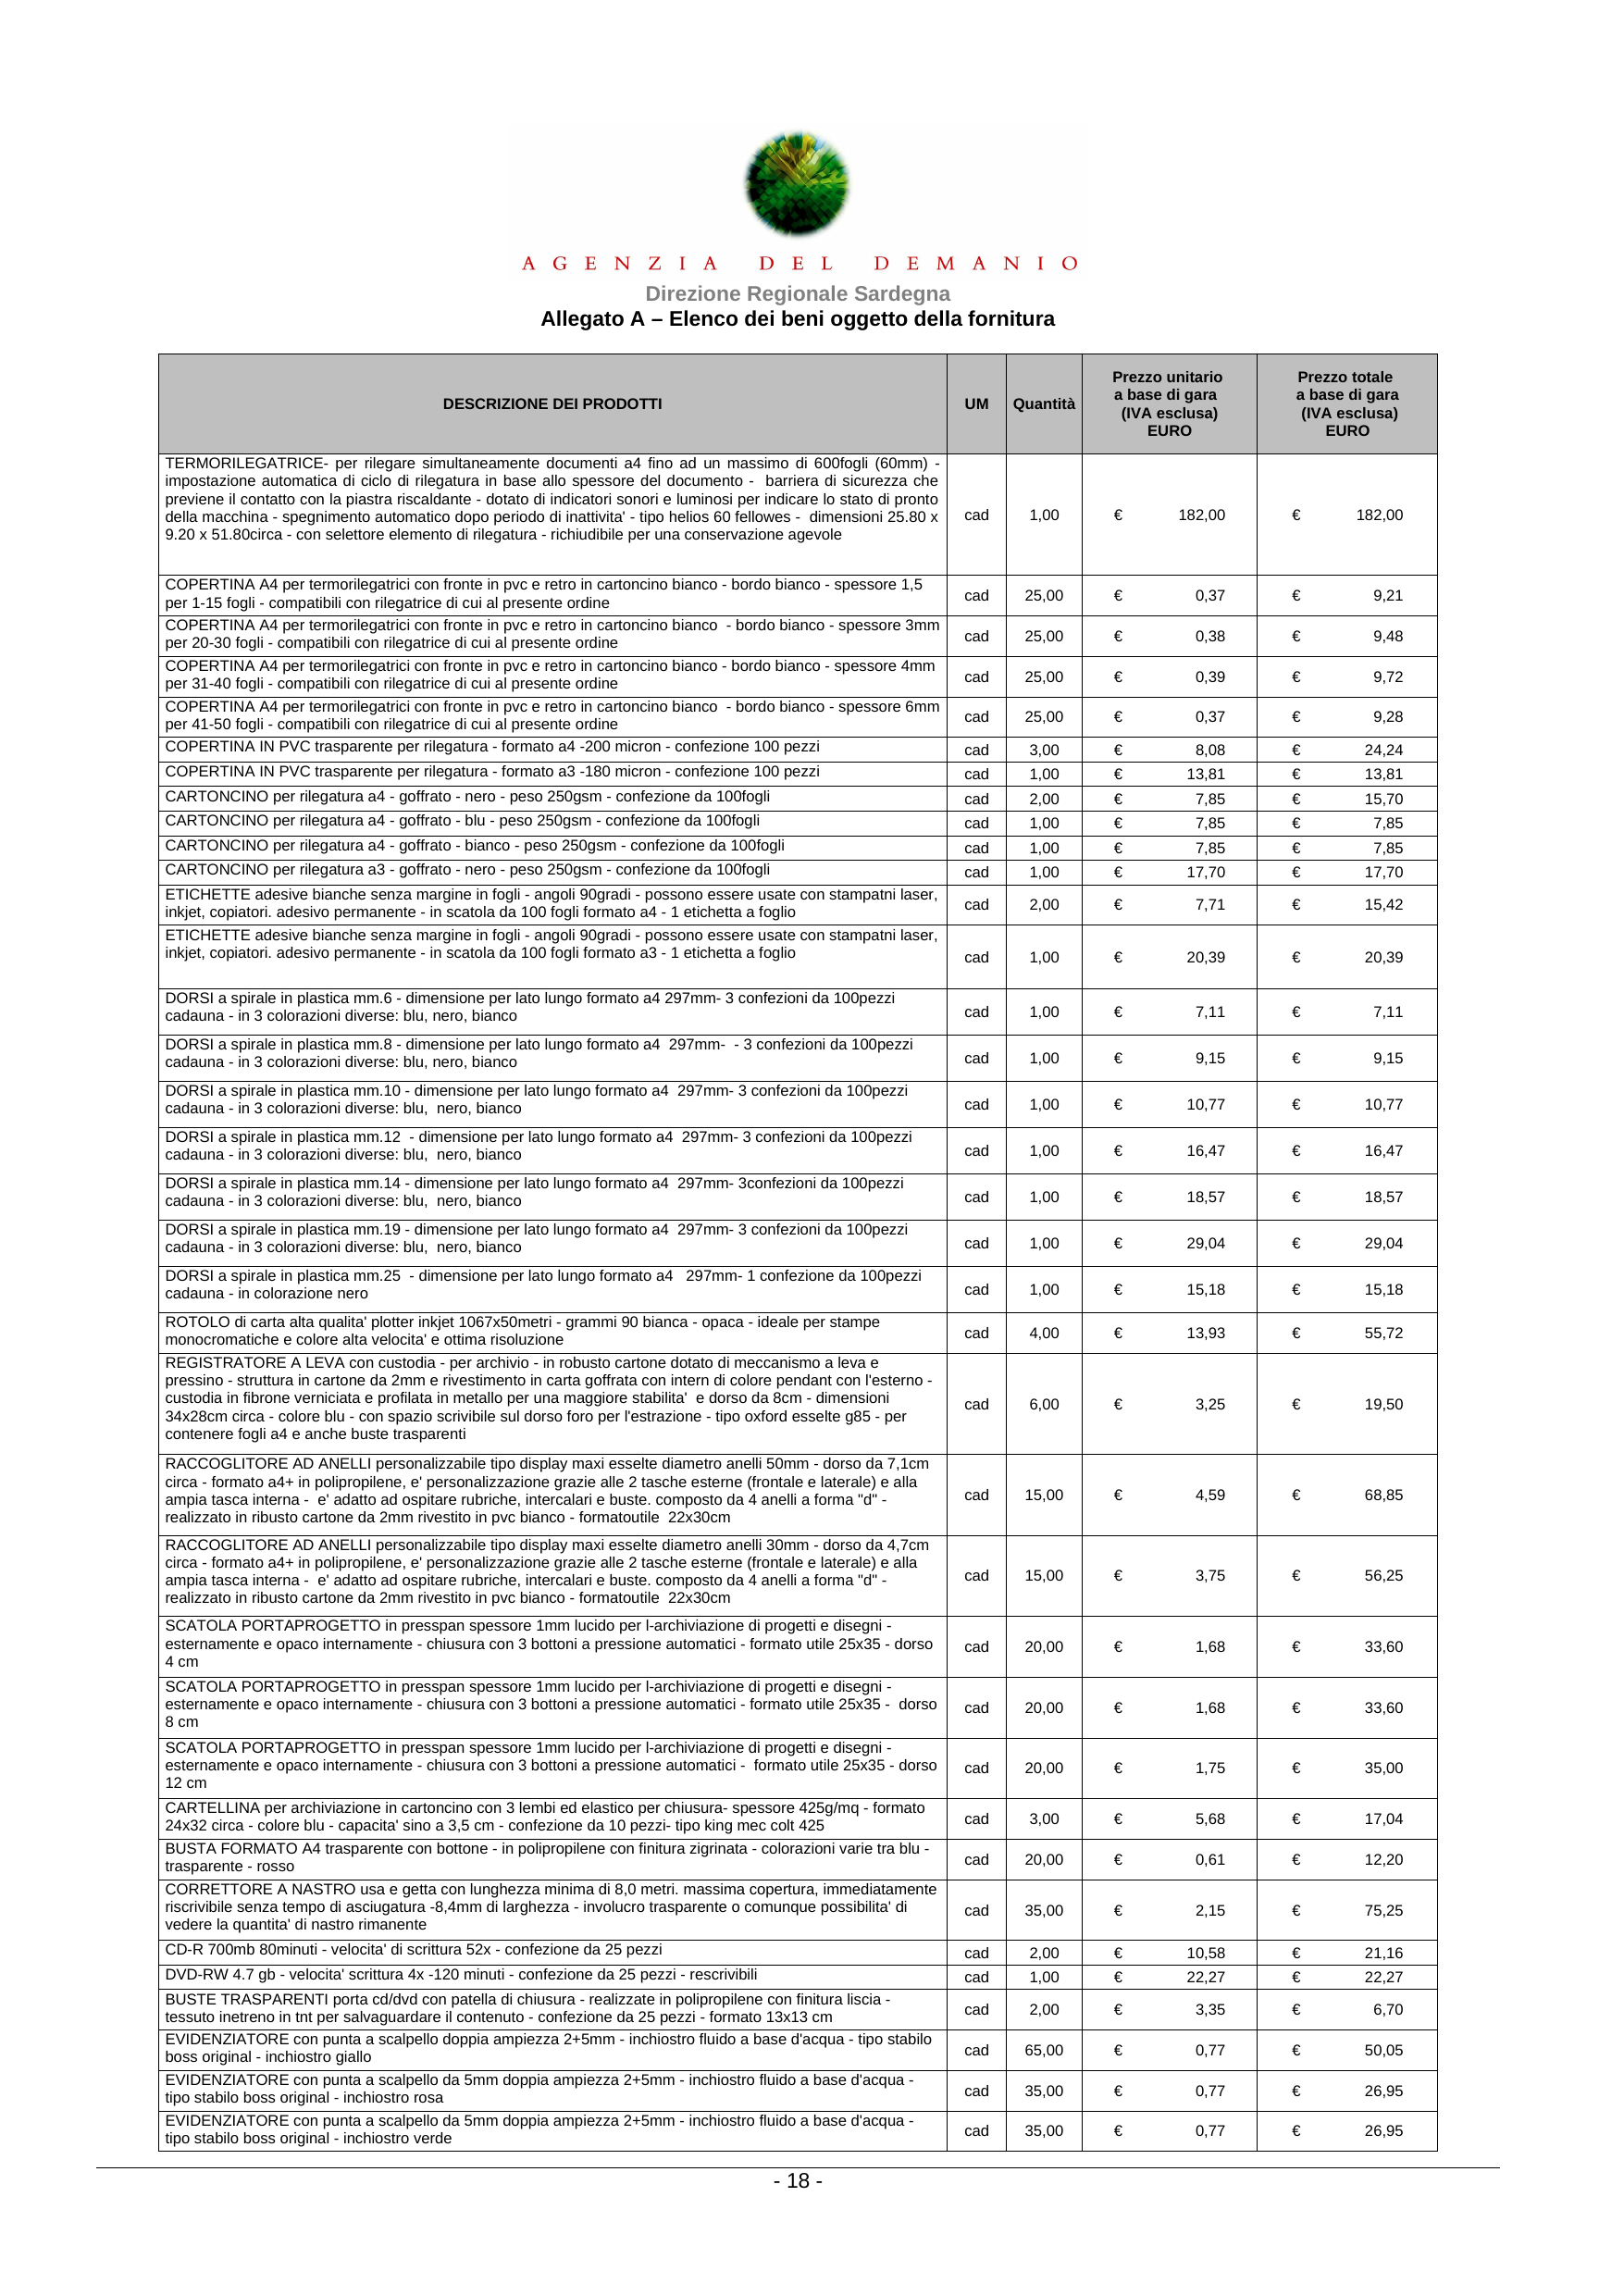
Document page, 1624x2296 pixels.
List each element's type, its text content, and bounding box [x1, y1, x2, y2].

table_cell € 9,72 [1258, 657, 1437, 696]
table_cell COPERTINA A4 per termorilegatrici con fronte in pvc e retro in cartoncino bianco - bordo bianco - spessore 6mm per 41-50 fogli - compatibili con rilegatrice di cui al presente ordine [159, 698, 947, 737]
table_cell cad [948, 1536, 1006, 1616]
table_cell 1,00 [1007, 1174, 1082, 1220]
table_cell € 10,77 [1083, 1082, 1257, 1127]
table_cell € 0,77 [1083, 2112, 1257, 2151]
table_cell 20,00 [1007, 1739, 1082, 1798]
table_cell € 7,85 [1083, 787, 1257, 811]
table_cell 4,00 [1007, 1313, 1082, 1353]
table_cell 25,00 [1007, 576, 1082, 615]
table_header Prezzo totale a base di gara (IVA esclusa) EURO [1258, 354, 1437, 453]
table_cell 20,00 [1007, 1840, 1082, 1880]
table_cell EVIDENZIATORE con punta a scalpello da 5mm doppia ampiezza 2+5mm - inchiostro fluido a base d'acqua - tipo stabilo boss original - inchiostro rosa [159, 2071, 947, 2111]
table_cell COPERTINA A4 per termorilegatrici con fronte in pvc e retro in cartoncino bianco - bordo bianco - spessore 1,5 per 1-15 fogli - compatibili con rilegatrice di cui al presente ordine [159, 576, 947, 615]
table_cell cad [948, 861, 1006, 885]
table_cell CARTONCINO per rilegatura a4 - goffrato - nero - peso 250gsm - confezione da 100fogli [159, 787, 947, 811]
table_cell cad [948, 1941, 1006, 1965]
table_cell cad [948, 925, 1006, 988]
table_cell cad [948, 989, 1006, 1035]
table_cell 2,00 [1007, 886, 1082, 925]
table_cell RACCOGLITORE AD ANELLI personalizzabile tipo display maxi esselte diametro anelli 50mm - dorso da 7,1cm circa - formato a4+ in polipropilene, e' personalizzazione grazie alle 2 tasche esterne (frontale e laterale) e alla ampia tasca interna - e' adatto ad ospitare rubriche, intercalari e buste. composto da 4 anelli a forma "d" - realizzato in ribusto cartone da 2mm rivestito in pvc bianco - formatoutile 22x30cm [159, 1455, 947, 1535]
table_cell cad [948, 1617, 1006, 1677]
table_cell cad [948, 454, 1006, 575]
table_cell € 0,37 [1083, 698, 1257, 737]
table_cell € 9,21 [1258, 576, 1437, 615]
table_cell 1,00 [1007, 454, 1082, 575]
table_cell cad [948, 1799, 1006, 1839]
table_cell € 0,38 [1083, 616, 1257, 656]
table_cell € 26,95 [1258, 2071, 1437, 2111]
table_cell € 7,71 [1083, 886, 1257, 925]
table_cell cad [948, 2071, 1006, 2111]
table_cell cad [948, 2112, 1006, 2151]
table_cell € 4,59 [1083, 1455, 1257, 1535]
table_cell € 1,68 [1083, 1678, 1257, 1737]
table_cell 25,00 [1007, 616, 1082, 656]
table_cell € 0,61 [1083, 1840, 1257, 1880]
table_cell € 6,70 [1258, 1990, 1437, 2029]
table_cell DORSI a spirale in plastica mm.10 - dimensione per lato lungo formato a4 297mm- 3 confezioni da 100pezzi cadauna - in 3 colorazioni diverse: blu, nero, bianco [159, 1082, 947, 1127]
table_cell cad [948, 2030, 1006, 2070]
table_cell EVIDENZIATORE con punta a scalpello doppia ampiezza 2+5mm - inchiostro fluido a base d'acqua - tipo stabilo boss original - inchiostro giallo [159, 2030, 947, 2070]
table_cell € 68,85 [1258, 1455, 1437, 1535]
table_cell € 29,04 [1258, 1221, 1437, 1266]
table_cell 6,00 [1007, 1354, 1082, 1454]
table_cell cad [948, 886, 1006, 925]
table_cell cad [948, 698, 1006, 737]
table_cell CARTONCINO per rilegatura a3 - goffrato - nero - peso 250gsm - confezione da 100fogli [159, 861, 947, 885]
table_cell cad [948, 1880, 1006, 1940]
table_cell € 55,72 [1258, 1313, 1437, 1353]
table_cell cad [948, 787, 1006, 811]
table_cell DVD-RW 4.7 gb - velocita' scrittura 4x -120 minuti - confezione da 25 pezzi - rescrivibili [159, 1966, 947, 1989]
table_cell 15,00 [1007, 1536, 1082, 1616]
table_cell € 9,48 [1258, 616, 1437, 656]
table_cell € 3,35 [1083, 1990, 1257, 2029]
table_cell € 1,75 [1083, 1739, 1257, 1798]
table_cell € 0,77 [1083, 2071, 1257, 2111]
table_cell 25,00 [1007, 698, 1082, 737]
table_cell € 12,20 [1258, 1840, 1437, 1880]
table_cell EVIDENZIATORE con punta a scalpello da 5mm doppia ampiezza 2+5mm - inchiostro fluido a base d'acqua - tipo stabilo boss original - inchiostro verde [159, 2112, 947, 2151]
table_cell 1,00 [1007, 837, 1082, 860]
table_cell 2,00 [1007, 787, 1082, 811]
table_cell 1,00 [1007, 763, 1082, 786]
table_cell € 10,77 [1258, 1082, 1437, 1127]
table_cell BUSTA FORMATO A4 trasparente con bottone - in polipropilene con finitura zigrinata - colorazioni varie tra blu - trasparente - rosso [159, 1840, 947, 1880]
table_cell COPERTINA A4 per termorilegatrici con fronte in pvc e retro in cartoncino bianco - bordo bianco - spessore 3mm per 20-30 fogli - compatibili con rilegatrice di cui al presente ordine [159, 616, 947, 656]
table_cell 15,00 [1007, 1455, 1082, 1535]
table_cell 1,00 [1007, 1128, 1082, 1173]
table_cell € 8,08 [1083, 738, 1257, 762]
table_cell € 3,25 [1083, 1354, 1257, 1454]
table_cell DORSI a spirale in plastica mm.25 - dimensione per lato lungo formato a4 297mm- 1 confezione da 100pezzi cadauna - in colorazione nero [159, 1267, 947, 1312]
table_cell € 17,70 [1083, 861, 1257, 885]
table_cell € 29,04 [1083, 1221, 1257, 1266]
table_cell € 9,28 [1258, 698, 1437, 737]
table_cell € 15,42 [1258, 886, 1437, 925]
table_cell € 13,81 [1083, 763, 1257, 786]
table_cell € 9,15 [1258, 1036, 1437, 1081]
table_cell € 13,93 [1083, 1313, 1257, 1353]
table_cell cad [948, 1990, 1006, 2029]
table_cell DORSI a spirale in plastica mm.12 - dimensione per lato lungo formato a4 297mm- 3 confezioni da 100pezzi cadauna - in 3 colorazioni diverse: blu, nero, bianco [159, 1128, 947, 1173]
table_cell € 18,57 [1083, 1174, 1257, 1220]
table_cell cad [948, 812, 1006, 835]
table_cell € 24,24 [1258, 738, 1437, 762]
table_cell 2,00 [1007, 1941, 1082, 1965]
table_cell cad [948, 576, 1006, 615]
table_cell € 7,85 [1258, 812, 1437, 835]
table_cell € 33,60 [1258, 1617, 1437, 1677]
table_cell ETICHETTE adesive bianche senza margine in fogli - angoli 90gradi - possono essere usate con stampatni laser, inkjet, copiatori. adesivo permanente - in scatola da 100 fogli formato a3 - 1 etichetta a foglio [159, 925, 947, 988]
table_cell € 16,47 [1258, 1128, 1437, 1173]
table_cell CARTONCINO per rilegatura a4 - goffrato - bianco - peso 250gsm - confezione da 100fogli [159, 837, 947, 860]
table_cell 35,00 [1007, 2112, 1082, 2151]
table_cell cad [948, 1966, 1006, 1989]
subtitle Allegato A – Elenco dei beni oggetto della fornitura [95, 306, 1500, 330]
table_cell SCATOLA PORTAPROGETTO in presspan spessore 1mm lucido per l-archiviazione di progetti e disegni - esternamente e opaco internamente - chiusura con 3 bottoni a pressione automatici - formato utile 25x35 - dorso 12 cm [159, 1739, 947, 1798]
table_cell cad [948, 837, 1006, 860]
table_cell cad [948, 1036, 1006, 1081]
table_header UM [948, 354, 1006, 453]
table_cell € 16,47 [1083, 1128, 1257, 1173]
table_cell cad [948, 738, 1006, 762]
table_cell 1,00 [1007, 1267, 1082, 1312]
table_cell € 22,27 [1083, 1966, 1257, 1989]
table_cell € 15,70 [1258, 787, 1437, 811]
table_cell € 7,85 [1083, 812, 1257, 835]
table_cell CARTELLINA per archiviazione in cartoncino con 3 lembi ed elastico per chiusura- spessore 425g/mq - formato 24x32 circa - colore blu - capacita' sino a 3,5 cm - confezione da 10 pezzi- tipo king mec colt 425 [159, 1799, 947, 1839]
table_cell € 3,75 [1083, 1536, 1257, 1616]
table_cell € 20,39 [1258, 925, 1437, 988]
table_cell DORSI a spirale in plastica mm.14 - dimensione per lato lungo formato a4 297mm- 3confezioni da 100pezzi cadauna - in 3 colorazioni diverse: blu, nero, bianco [159, 1174, 947, 1220]
table_cell cad [948, 763, 1006, 786]
table_cell € 17,70 [1258, 861, 1437, 885]
table_cell € 1,68 [1083, 1617, 1257, 1677]
table_cell BUSTE TRASPARENTI porta cd/dvd con patella di chiusura - realizzate in polipropilene con finitura liscia - tessuto inetreno in tnt per salvaguardare il contenuto - confezione da 25 pezzi - formato 13x13 cm [159, 1990, 947, 2029]
table_cell € 15,18 [1083, 1267, 1257, 1312]
table_cell cad [948, 616, 1006, 656]
table_cell 3,00 [1007, 1799, 1082, 1839]
table_cell 35,00 [1007, 1880, 1082, 1940]
table_cell COPERTINA A4 per termorilegatrici con fronte in pvc e retro in cartoncino bianco - bordo bianco - spessore 4mm per 31-40 fogli - compatibili con rilegatrice di cui al presente ordine [159, 657, 947, 696]
table_cell € 182,00 [1083, 454, 1257, 575]
table_cell € 15,18 [1258, 1267, 1437, 1312]
table_cell cad [948, 1455, 1006, 1535]
table_cell CD-R 700mb 80minuti - velocita' di scrittura 52x - confezione da 25 pezzi [159, 1941, 947, 1965]
table_cell € 33,60 [1258, 1678, 1437, 1737]
table_cell 20,00 [1007, 1678, 1082, 1737]
table_cell cad [948, 1313, 1006, 1353]
table_cell 1,00 [1007, 989, 1082, 1035]
table_cell € 5,68 [1083, 1799, 1257, 1839]
table_cell TERMORILEGATRICE- per rilegare simultaneamente documenti a4 fino ad un massimo di 600fogli (60mm) - impostazione automatica di ciclo di rilegatura in base allo spessore del documento - barriera di sicurezza che previene il contatto con la piastra riscaldante - dotato di indicatori sonori e luminosi per indicare lo stato di pronto della macchina - spegnimento automatico dopo periodo di inattivita' - tipo helios 60 fellowes - dimensioni 25.80 x 9.20 x 51.80circa - con selettore elemento di rilegatura - richiudibile per una conservazione agevole [159, 454, 947, 575]
table_cell cad [948, 1678, 1006, 1737]
table_cell € 0,39 [1083, 657, 1257, 696]
table_cell cad [948, 1840, 1006, 1880]
table_cell 35,00 [1007, 2071, 1082, 2111]
table_cell € 19,50 [1258, 1354, 1437, 1454]
table_header DESCRIZIONE DEI PRODOTTI [159, 354, 947, 453]
table_cell cad [948, 1354, 1006, 1454]
table_cell 1,00 [1007, 812, 1082, 835]
table_cell DORSI a spirale in plastica mm.19 - dimensione per lato lungo formato a4 297mm- 3 confezioni da 100pezzi cadauna - in 3 colorazioni diverse: blu, nero, bianco [159, 1221, 947, 1266]
table_cell ETICHETTE adesive bianche senza margine in fogli - angoli 90gradi - possono essere usate con stampatni laser, inkjet, copiatori. adesivo permanente - in scatola da 100 fogli formato a4 - 1 etichetta a foglio [159, 886, 947, 925]
table_cell 1,00 [1007, 925, 1082, 988]
table_cell € 13,81 [1258, 763, 1437, 786]
table_cell 2,00 [1007, 1990, 1082, 2029]
table_cell 25,00 [1007, 657, 1082, 696]
table_cell € 7,11 [1258, 989, 1437, 1035]
table_cell ROTOLO di carta alta qualita' plotter inkjet 1067x50metri - grammi 90 bianca - opaca - ideale per stampe monocromatiche e colore alta velocita' e ottima risoluzione [159, 1313, 947, 1353]
table_cell cad [948, 1221, 1006, 1266]
table_cell € 17,04 [1258, 1799, 1437, 1839]
table_cell CARTONCINO per rilegatura a4 - goffrato - blu - peso 250gsm - confezione da 100fogli [159, 812, 947, 835]
table_cell € 75,25 [1258, 1880, 1437, 1940]
table_cell € 21,16 [1258, 1941, 1437, 1965]
table_header Prezzo unitario a base di gara (IVA esclusa) EURO [1083, 354, 1257, 453]
table_cell 65,00 [1007, 2030, 1082, 2070]
table_cell DORSI a spirale in plastica mm.6 - dimensione per lato lungo formato a4 297mm- 3 confezioni da 100pezzi cadauna - in 3 colorazioni diverse: blu, nero, bianco [159, 989, 947, 1035]
table_cell 1,00 [1007, 1221, 1082, 1266]
table_cell DORSI a spirale in plastica mm.8 - dimensione per lato lungo formato a4 297mm- - 3 confezioni da 100pezzi cadauna - in 3 colorazioni diverse: blu, nero, bianco [159, 1036, 947, 1081]
table_cell € 20,39 [1083, 925, 1257, 988]
table_cell € 9,15 [1083, 1036, 1257, 1081]
table_cell € 18,57 [1258, 1174, 1437, 1220]
table_header Quantità [1007, 354, 1082, 453]
table_cell cad [948, 1082, 1006, 1127]
table_cell SCATOLA PORTAPROGETTO in presspan spessore 1mm lucido per l-archiviazione di progetti e disegni - esternamente e opaco internamente - chiusura con 3 bottoni a pressione automatici - formato utile 25x35 - dorso 4 cm [159, 1617, 947, 1677]
table_cell COPERTINA IN PVC trasparente per rilegatura - formato a3 -180 micron - confezione 100 pezzi [159, 763, 947, 786]
table_cell € 56,25 [1258, 1536, 1437, 1616]
table_cell cad [948, 657, 1006, 696]
table_cell COPERTINA IN PVC trasparente per rilegatura - formato a4 -200 micron - confezione 100 pezzi [159, 738, 947, 762]
table_cell cad [948, 1267, 1006, 1312]
table_cell 3,00 [1007, 738, 1082, 762]
table_cell 1,00 [1007, 1966, 1082, 1989]
table_cell SCATOLA PORTAPROGETTO in presspan spessore 1mm lucido per l-archiviazione di progetti e disegni - esternamente e opaco internamente - chiusura con 3 bottoni a pressione automatici - formato utile 25x35 - dorso 8 cm [159, 1678, 947, 1737]
table_cell € 10,58 [1083, 1941, 1257, 1965]
table_cell € 7,85 [1083, 837, 1257, 860]
table_cell 20,00 [1007, 1617, 1082, 1677]
table_cell RACCOGLITORE AD ANELLI personalizzabile tipo display maxi esselte diametro anelli 30mm - dorso da 4,7cm circa - formato a4+ in polipropilene, e' personalizzazione grazie alle 2 tasche esterne (frontale e laterale) e alla ampia tasca interna - e' adatto ad ospitare rubriche, intercalari e buste. composto da 4 anelli a forma "d" - realizzato in ribusto cartone da 2mm rivestito in pvc bianco - formatoutile 22x30cm [159, 1536, 947, 1616]
table_cell € 50,05 [1258, 2030, 1437, 2070]
table_cell CORRETTORE A NASTRO usa e getta con lunghezza minima di 8,0 metri. massima copertura, immediatamente riscrivibile senza tempo di asciugatura -8,4mm di larghezza - involucro trasparente o comunque possibilita' di vedere la quantita' di nastro rimanente [159, 1880, 947, 1940]
table_cell cad [948, 1174, 1006, 1220]
table_cell cad [948, 1739, 1006, 1798]
table_cell € 182,00 [1258, 454, 1437, 575]
table_cell 1,00 [1007, 1082, 1082, 1127]
table_cell € 22,27 [1258, 1966, 1437, 1989]
table_cell € 0,77 [1083, 2030, 1257, 2070]
table_cell € 7,85 [1258, 837, 1437, 860]
table_cell € 26,95 [1258, 2112, 1437, 2151]
table_cell 1,00 [1007, 1036, 1082, 1081]
table_cell 1,00 [1007, 861, 1082, 885]
table_cell € 7,11 [1083, 989, 1257, 1035]
table_cell € 35,00 [1258, 1739, 1437, 1798]
table_cell cad [948, 1128, 1006, 1173]
table_cell REGISTRATORE A LEVA con custodia - per archivio - in robusto cartone dotato di meccanismo a leva e pressino - struttura in cartone da 2mm e rivestimento in carta goffrata con intern di colore pendant con l'esterno - custodia in fibrone verniciata e profilata in metallo per una maggiore stabilita' e dorso da 8cm - dimensioni 34x28cm circa - colore blu - con spazio scrivibile sul dorso foro per l'estrazione - tipo oxford esselte g85 - per contenere fogli a4 e anche buste trasparenti [159, 1354, 947, 1454]
table_cell € 0,37 [1083, 576, 1257, 615]
table_cell € 2,15 [1083, 1880, 1257, 1940]
